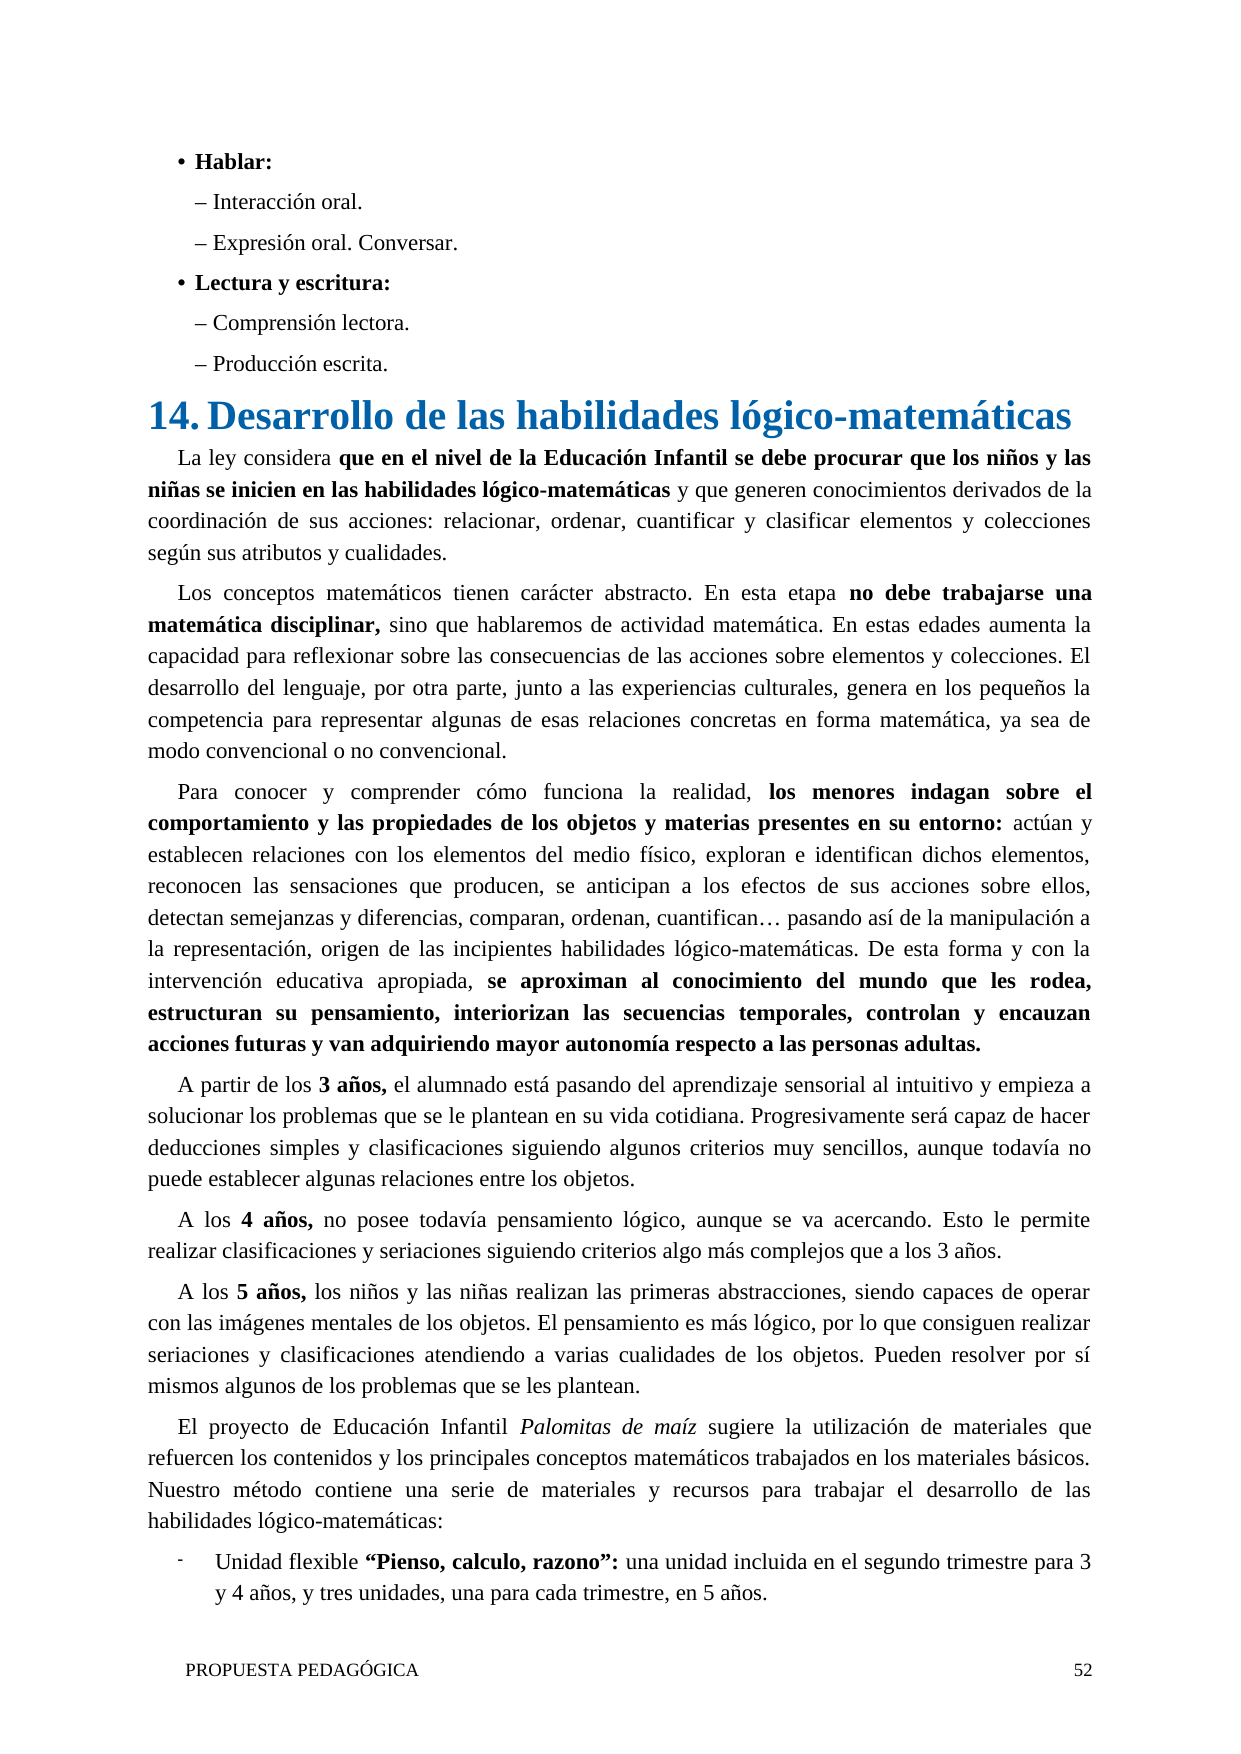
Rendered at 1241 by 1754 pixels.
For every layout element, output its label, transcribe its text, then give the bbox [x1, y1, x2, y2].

text • Lectura y escritura: [177, 269, 1092, 295]
text El proyecto de Educación Infantil Palomitas de maíz sugiere la utilización de materiales que refuercen los contenidos y los principales conceptos matemáticos trabajados en los materiales básicos. Nuestro método contiene una serie de materiales y recursos para trabajar el desarrollo de las habilidades lógico-matemáticas: [148, 1413, 1092, 1534]
text A partir de los 3 años, el alumnado está pasando del aprendizaje sensorial al intuitivo y empieza a solucionar los problemas que se le plantean en su vida cotidiana. Progresivamente será capaz de hacer deducciones simples y clasificaciones siguiendo algunos criterios muy sencillos, aunque todavía no puede establecer algunas relaciones entre los objetos. [148, 1071, 1092, 1192]
text Los conceptos matemáticos tienen carácter abstracto. En esta etapa no debe trabajarse una matemática disciplinar, sino que hablaremos de actividad matemática. En estas edades aumenta la capacidad para reflexionar sobre las consecuencias de las acciones sobre elementos y colecciones. El desarrollo del lenguaje, por otra parte, junto a las experiencias culturales, genera en los pequeños la competencia para representar algunas de esas relaciones concretas en forma matemática, ya sea de modo convencional o no convencional. [148, 579, 1092, 764]
text A los 4 años, no posee todavía pensamiento lógico, aunque se va acercando. Esto le permite realizar clasificaciones y seriaciones siguiendo criterios algo más complejos que a los 3 años. [148, 1206, 1092, 1264]
text • Hablar: [177, 148, 1092, 174]
text – Interacción oral. [195, 188, 1092, 214]
text 14. Desarrollo de las habilidades lógico-matemáticas [148, 390, 1092, 438]
text La ley considera que en el nivel de la Educación Infantil se debe procurar que los niños y las niñas se inicien en las habilidades lógico-matemáticas y que generen conocimientos derivados de la coordinación de sus acciones: relacionar, ordenar, cuantificar y clasificar elementos y colecciones según sus atributos y cualidades. [148, 444, 1092, 565]
list Unidad flexible “Pienso, calculo, razono”: una unidad incluida en el segundo trimestre para 3 y 4 años, y tres unidades, una para cada trimestre, en 5 años. [177, 1548, 1092, 1606]
text A los 5 años, los niños y las niñas realizan las primeras abstracciones, siendo capaces de operar con las imágenes mentales de los objetos. El pensamiento es más lógico, por lo que consiguen realizar seriaciones y clasificaciones atendiendo a varias cualidades de los objetos. Pueden resolver por sí mismos algunos de los problemas que se les plantean. [148, 1278, 1092, 1399]
text – Expresión oral. Conversar. [195, 228, 1092, 255]
text – Comprensión lectora. [195, 309, 1092, 336]
text – Producción escrita. [195, 350, 1092, 376]
text Para conocer y comprender cómo funciona la realidad, los menores indagan sobre el comportamiento y las propiedades de los objetos y materias presentes en su entorno: actúan y establecen relaciones con los elementos del medio físico, exploran e identifican dichos elementos, reconocen las sensaciones que producen, se anticipan a los efectos de sus acciones sobre ellos, detectan semejanzas y diferencias, comparan, ordenan, cuantifican… pasando así de la manipulación a la representación, origen de las incipientes habilidades lógico-matemáticas. De esta forma y con la intervención educativa apropiada, se aproximan al conocimiento del mundo que les rodea, estructuran su pensamiento, interiorizan las secuencias temporales, controlan y encauzan acciones futuras y van adquiriendo mayor autonomía respecto a las personas adultas. [148, 778, 1092, 1057]
